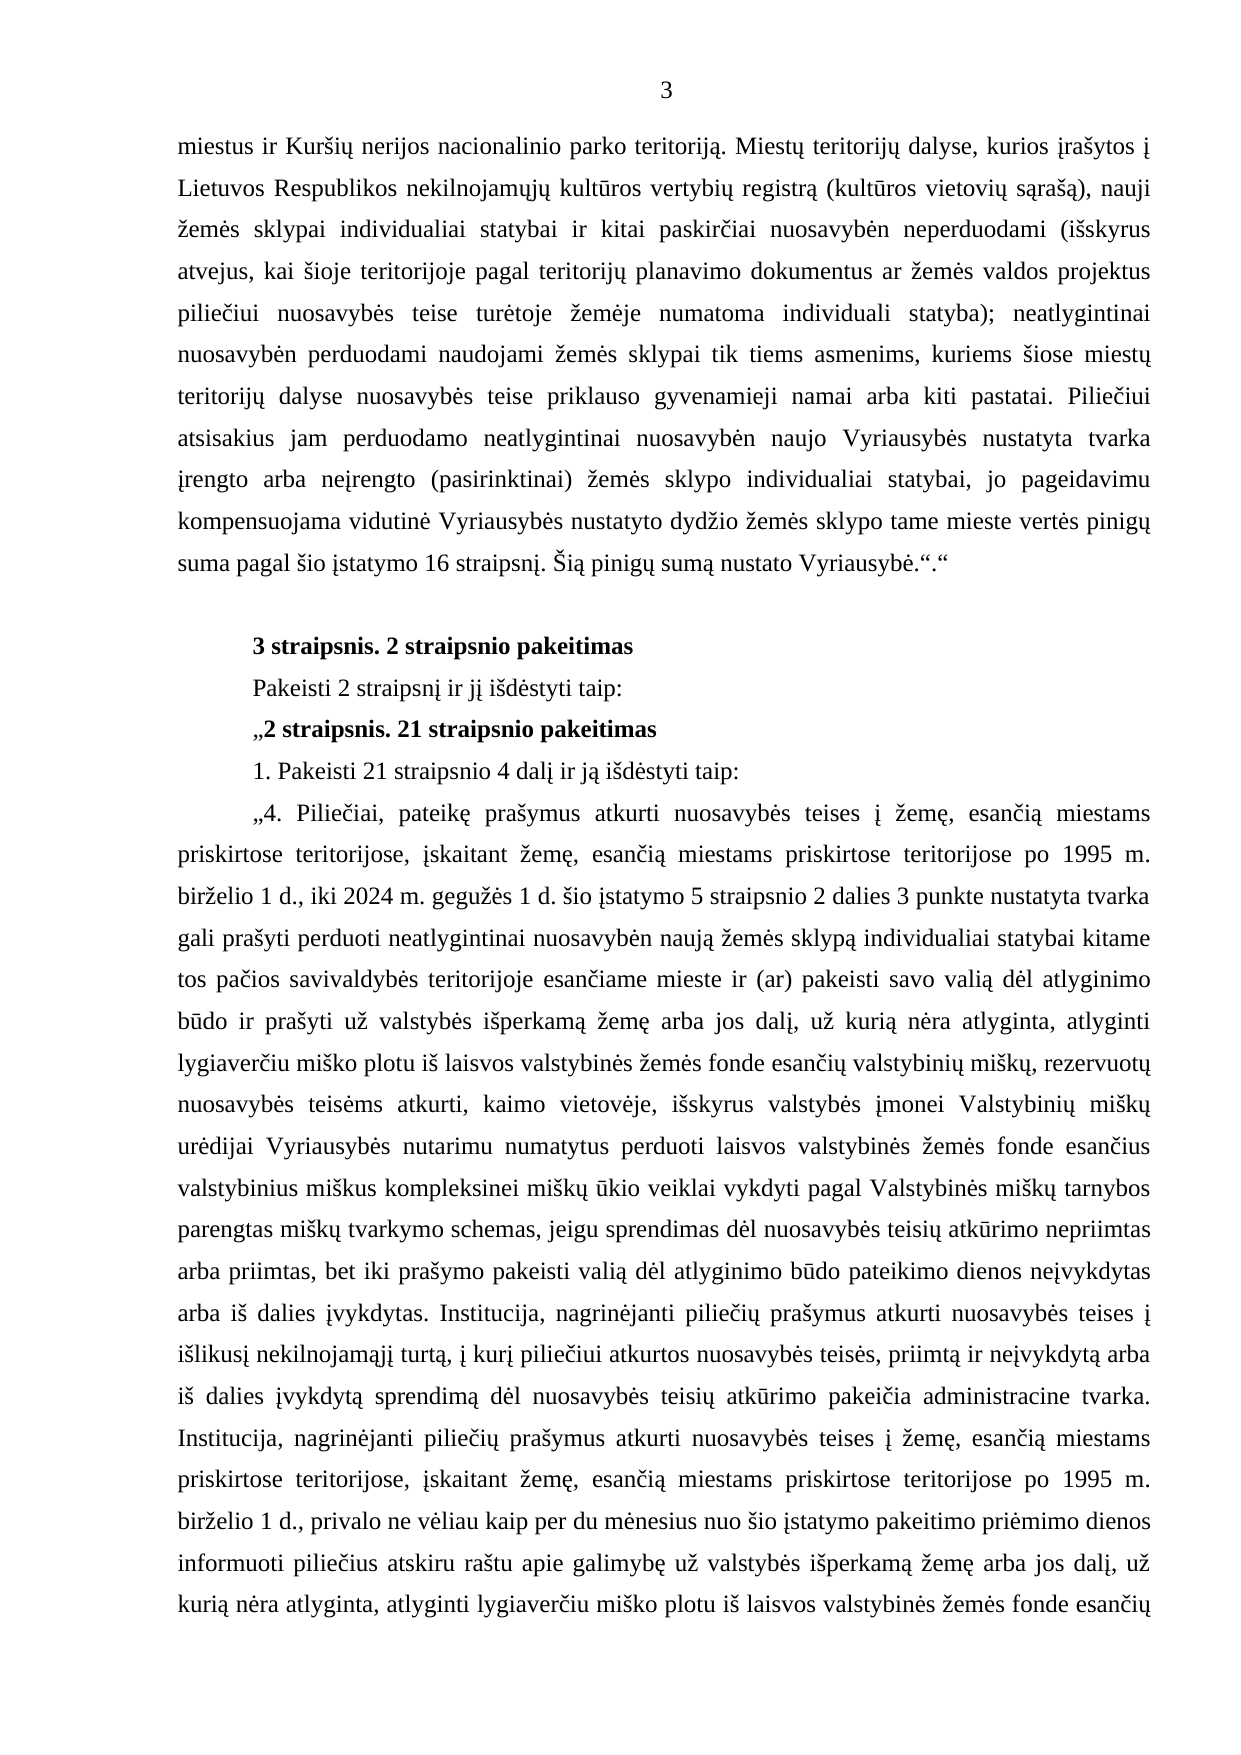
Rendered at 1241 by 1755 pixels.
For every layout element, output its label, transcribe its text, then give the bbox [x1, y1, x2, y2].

text „2 straipsnis. 21 straipsnio pakeitimas [177, 701, 1152, 743]
text 1. Pakeisti 21 straipsnio 4 dalį ir ją išdėstyti taip: [177, 743, 1152, 785]
text Pakeisti 2 straipsnį ir jį išdėstyti taip: [177, 660, 1152, 701]
text miestus ir Kuršių nerijos nacionalinio parko teritoriją. Miestų teritorijų dalyse, kurios įrašytos į Lietuvos Respublikos nekilnojamųjų kultūros vertybių registrą (kultūros vietovių sąrašą), nauji žemės sklypai individualiai statybai ir kitai paskirčiai nuosavybėn neperduodami (išskyrus atvejus, kai šioje teritorijoje pagal teritorijų planavimo dokumentus ar žemės valdos projektus piliečiui nuosavybės teise turėtoje žemėje numatoma individuali statyba); neatlygintinai nuosavybėn perduodami naudojami žemės sklypai tik tiems asmenims, kuriems šiose miestų teritorijų dalyse nuosavybės teise priklauso gyvenamieji namai arba kiti pastatai. Piliečiui atsisakius jam perduodamo neatlygintinai nuosavybėn naujo Vyriausybės nustatyta tvarka įrengto arba neįrengto (pasirinktinai) žemės sklypo individualiai statybai, jo pageidavimu kompensuojama vidutinė Vyriausybės nustatyto dydžio žemės sklypo tame mieste vertės pinigų suma pagal šio įstatymo 16 straipsnį. Šią pinigų sumą nustato Vyriausybė.“.“ [177, 118, 1152, 576]
text „4. Piliečiai, pateikę prašymus atkurti nuosavybės teises į žemę, esančią miestams priskirtose teritorijose, įskaitant žemę, esančią miestams priskirtose teritorijose po 1995 m. birželio 1 d., iki 2024 m. gegužės 1 d. šio įstatymo 5 straipsnio 2 dalies 3 punkte nustatyta tvarka gali prašyti perduoti neatlygintinai nuosavybėn naują žemės sklypą individualiai statybai kitame tos pačios savivaldybės teritorijoje esančiame mieste ir (ar) pakeisti savo valią dėl atlyginimo būdo ir prašyti už valstybės išperkamą žemę arba jos dalį, už kurią nėra atlyginta, atlyginti lygiaverčiu miško plotu iš laisvos valstybinės žemės fonde esančių valstybinių miškų, rezervuotų nuosavybės teisėms atkurti, kaimo vietovėje, išskyrus valstybės įmonei Valstybinių miškų urėdijai Vyriausybės nutarimu numatytus perduoti laisvos valstybinės žemės fonde esančius valstybinius miškus kompleksinei miškų ūkio veiklai vykdyti pagal Valstybinės miškų tarnybos parengtas miškų tvarkymo schemas, jeigu sprendimas dėl nuosavybės teisių atkūrimo nepriimtas arba priimtas, bet iki prašymo pakeisti valią dėl atlyginimo būdo pateikimo dienos neįvykdytas arba iš dalies įvykdytas. Institucija, nagrinėjanti piliečių prašymus atkurti nuosavybės teises į išlikusį nekilnojamąjį turtą, į kurį piliečiui atkurtos nuosavybės teisės, priimtą ir neįvykdytą arba iš dalies įvykdytą sprendimą dėl nuosavybės teisių atkūrimo pakeičia administracine tvarka. Institucija, nagrinėjanti piliečių prašymus atkurti nuosavybės teises į žemę, esančią miestams priskirtose teritorijose, įskaitant žemę, esančią miestams priskirtose teritorijose po 1995 m. birželio 1 d., privalo ne vėliau kaip per du mėnesius nuo šio įstatymo pakeitimo priėmimo dienos informuoti piliečius atskiru raštu apie galimybę už valstybės išperkamą žemę arba jos dalį, už kurią nėra atlyginta, atlyginti lygiaverčiu miško plotu iš laisvos valstybinės žemės fonde esančių [177, 785, 1152, 1618]
text 3 straipsnis. 2 straipsnio pakeitimas [177, 618, 1152, 660]
